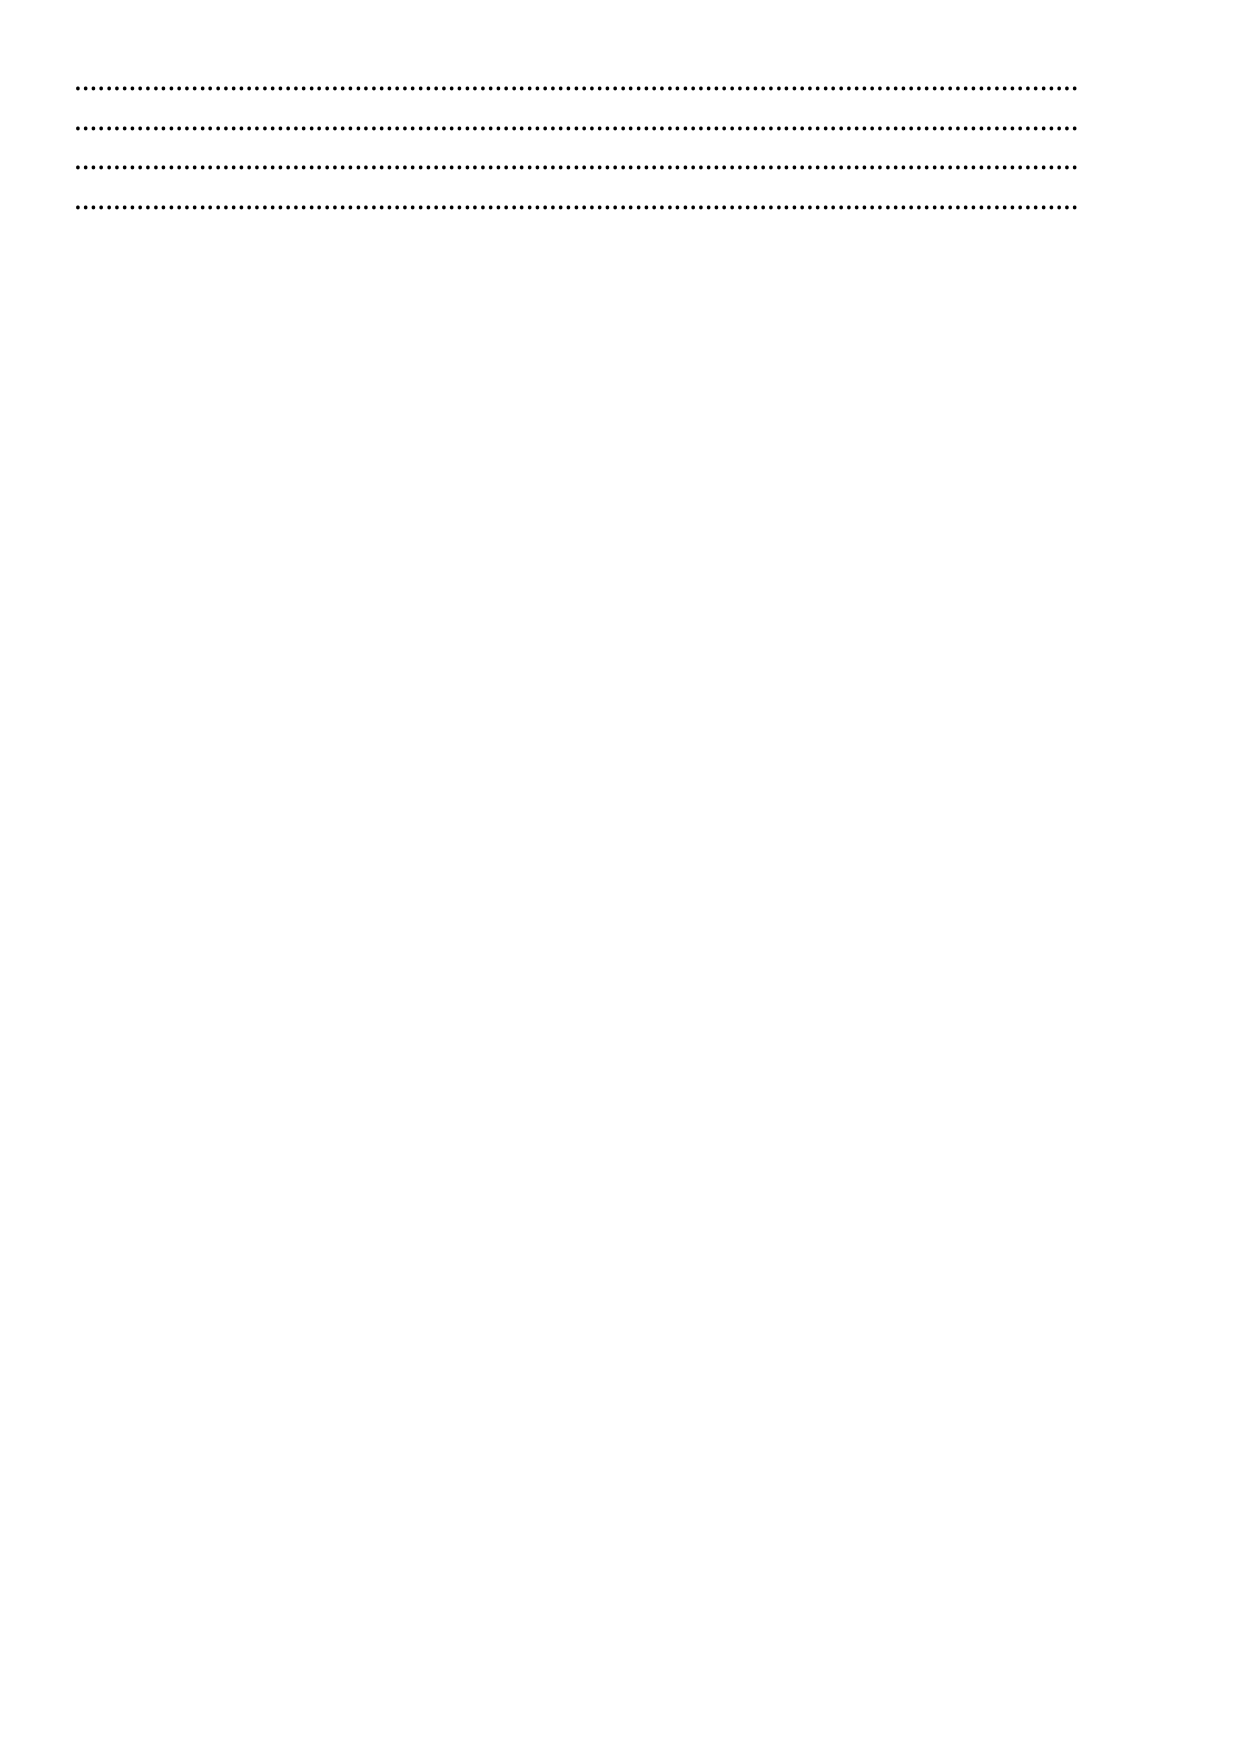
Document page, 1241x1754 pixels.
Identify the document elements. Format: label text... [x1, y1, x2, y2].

text ................................................................................................................................. [74, 59, 1122, 99]
text ................................................................................................................................. [74, 178, 1122, 218]
text ................................................................................................................................. [74, 99, 1122, 138]
text ................................................................................................................................. [74, 138, 1122, 178]
